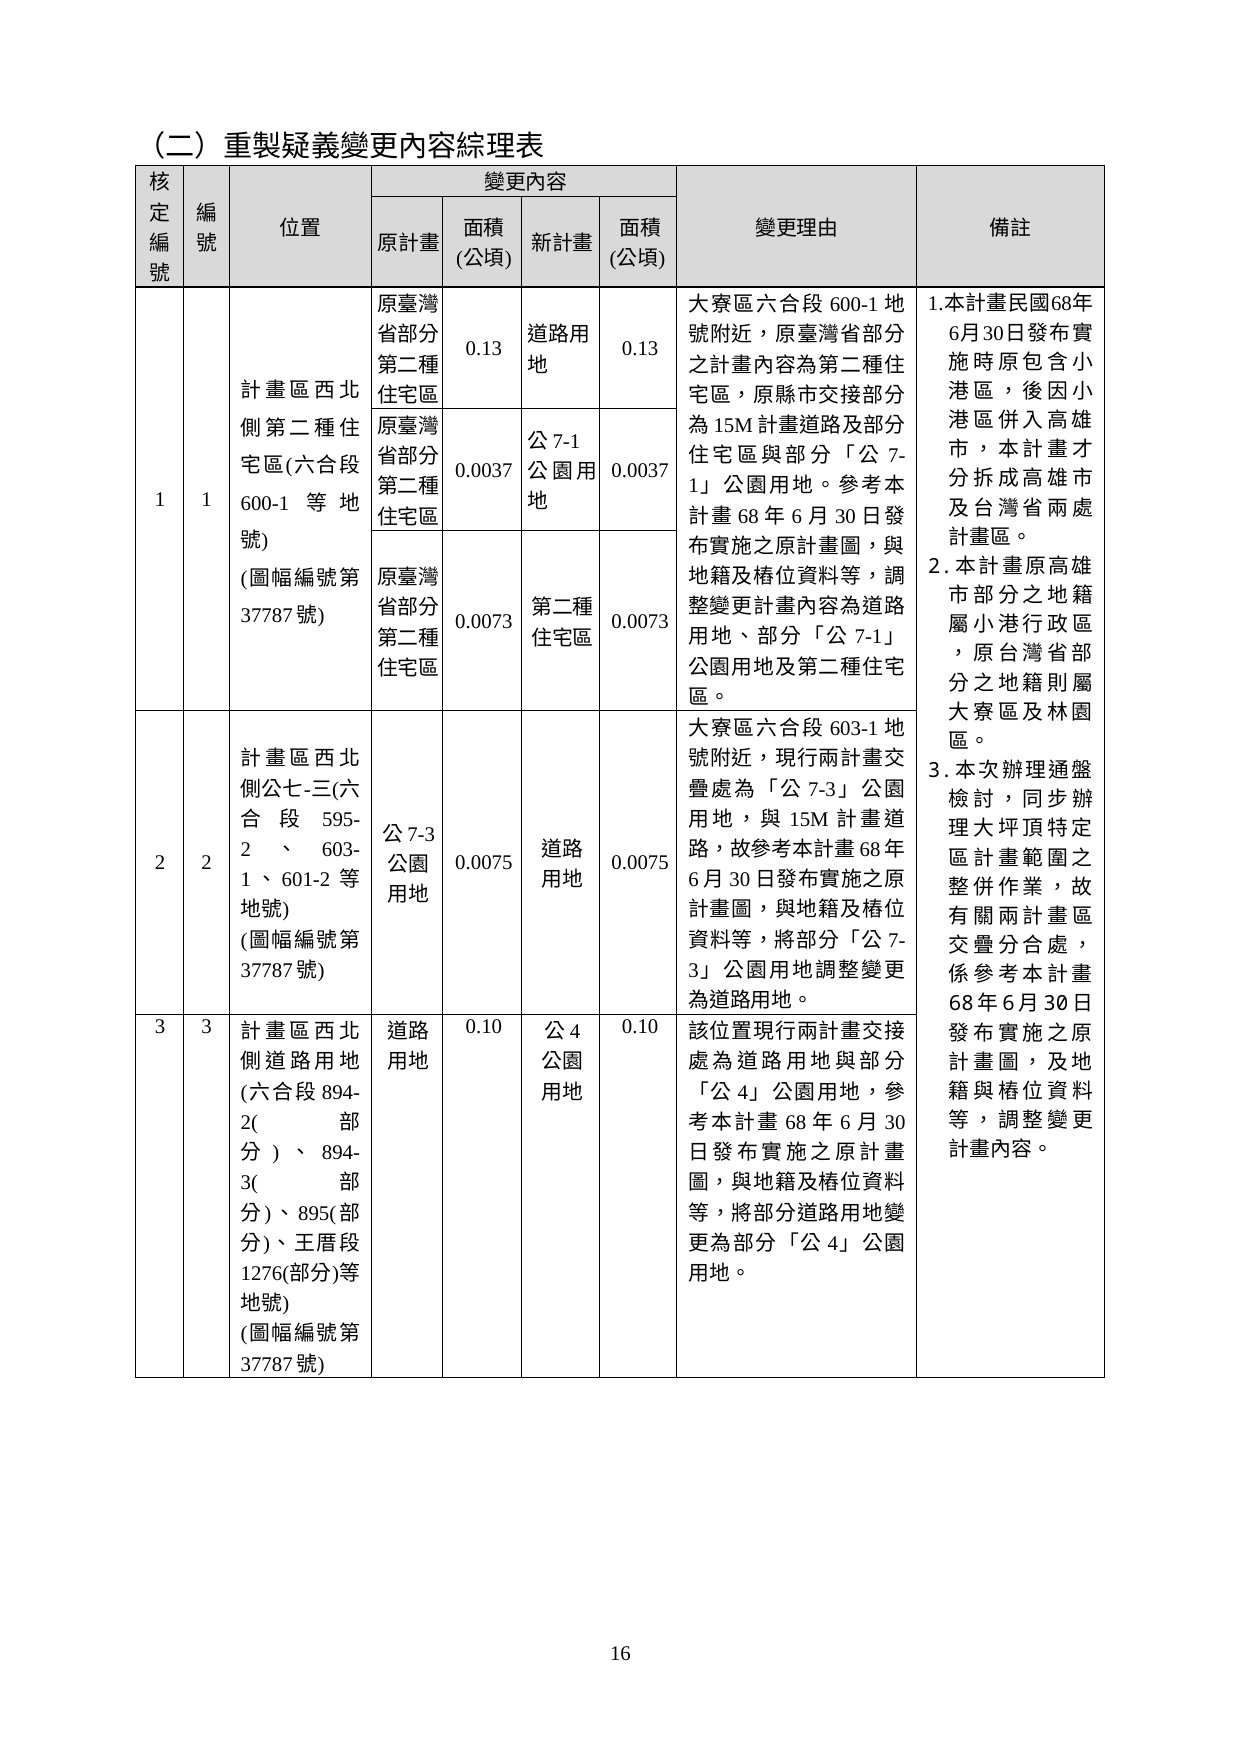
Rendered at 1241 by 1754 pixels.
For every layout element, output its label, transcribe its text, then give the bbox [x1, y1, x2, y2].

table_cell 計畫區西北側第二種住宅區(六合段600-1等地號) (圖幅編號第37787號) [230, 288, 371, 710]
table_header 核 定 編 號 [136, 166, 183, 286]
table_cell 公7-1 公園用地 [522, 409, 599, 530]
table_cell 公7-3公園 用地 [372, 711, 442, 1013]
table_cell 新計畫 [522, 197, 599, 286]
table_header 位置 [230, 166, 371, 286]
table_cell 1.本計畫民國68年6月30日發布實施時原包含小港區，後因小港區併入高雄市，本計畫才分拆成高雄市及台灣省兩處計畫區。 2.本計畫原高雄市部分之地籍屬小港行政區，原台灣省部分之地籍則屬大寮區及林園區。 3.本次辦理通盤檢討，同步辦理大坪頂特定區計畫範圍之整併作業，故有關兩計畫區交疊分合處，係參考本計畫68年6月30日發布實施之原計畫圖，及地籍與樁位資料等，調整變更計畫內容。 [917, 288, 1104, 1377]
table_cell 原計畫 [372, 197, 442, 286]
table_cell 0.0075 [600, 711, 676, 1013]
table_cell 0.10 [600, 1015, 676, 1377]
table_cell 0.13 [600, 288, 676, 408]
table_cell 0.0037 [600, 409, 676, 530]
table_cell 0.10 [443, 1015, 521, 1377]
table_cell 0.0073 [600, 531, 676, 710]
table_cell 大寮區六合段600-1地號附近，原臺灣省部分之計畫內容為第二種住宅區，原縣市交接部分為15M計畫道路及部分住宅區與部分「公7-1」公園用地。參考本計畫68年6月30日發布實施之原計畫圖，與地籍及樁位資料等，調整變更計畫內容為道路用地、部分「公7-1」公園用地及第二種住宅區。 [677, 288, 916, 710]
table_cell 1 [136, 288, 183, 710]
table_cell 計畫區西北側道路用地(六合段894-2(部分)、894-3(部分)、895(部分)、王厝段1276(部分)等地號) (圖幅編號第37787號) [230, 1015, 371, 1377]
table_cell 第二種住宅區 [522, 531, 599, 710]
table_cell 2 [184, 711, 229, 1013]
table_header 編 號 [184, 166, 229, 286]
table_cell 0.13 [443, 288, 521, 408]
table_cell 公4 公園 用地 [522, 1015, 599, 1377]
table_cell 原臺灣省部分第二種住宅區 [372, 288, 442, 408]
table_cell 0.0073 [443, 531, 521, 710]
table_header 變更理由 [677, 166, 916, 286]
table_header 變更內容 [372, 166, 676, 196]
table_cell 該位置現行兩計畫交接處為道路用地與部分「公4」公園用地，參考本計畫68年6月30日發布實施之原計畫圖，與地籍及樁位資料等，將部分道路用地變更為部分「公4」公園用地。 [677, 1015, 916, 1377]
table_cell 面積 (公頃) [600, 197, 676, 286]
table_cell 2 [136, 711, 183, 1013]
table_cell 道路 用地 [372, 1015, 442, 1377]
table_cell 3 [136, 1015, 183, 1377]
table_header 備註 [917, 166, 1104, 286]
table_cell 1 [184, 288, 229, 710]
table_cell 3 [184, 1015, 229, 1377]
table_cell 面積 (公頃) [443, 197, 521, 286]
table_cell 原臺灣省部分第二種住宅區 [372, 409, 442, 530]
text （二）重製疑義變更內容綜理表 [136, 122, 1104, 164]
table_cell 計畫區西北側公七-三(六合段595-2、603-1、601-2等地號) (圖幅編號第37787號) [230, 711, 371, 1013]
table_cell 原臺灣省部分第二種住宅區 [372, 531, 442, 710]
table_cell 大寮區六合段603-1地號附近，現行兩計畫交疊處為「公7-3」公園用地，與15M計畫道路，故參考本計畫68年6月30日發布實施之原計畫圖，與地籍及樁位資料等，將部分「公7-3」公園用地調整變更為道路用地。 [677, 711, 916, 1013]
table_cell 道路用地 [522, 288, 599, 408]
table_cell 0.0037 [443, 409, 521, 530]
table_cell 道路 用地 [522, 711, 599, 1013]
table_cell 0.0075 [443, 711, 521, 1013]
